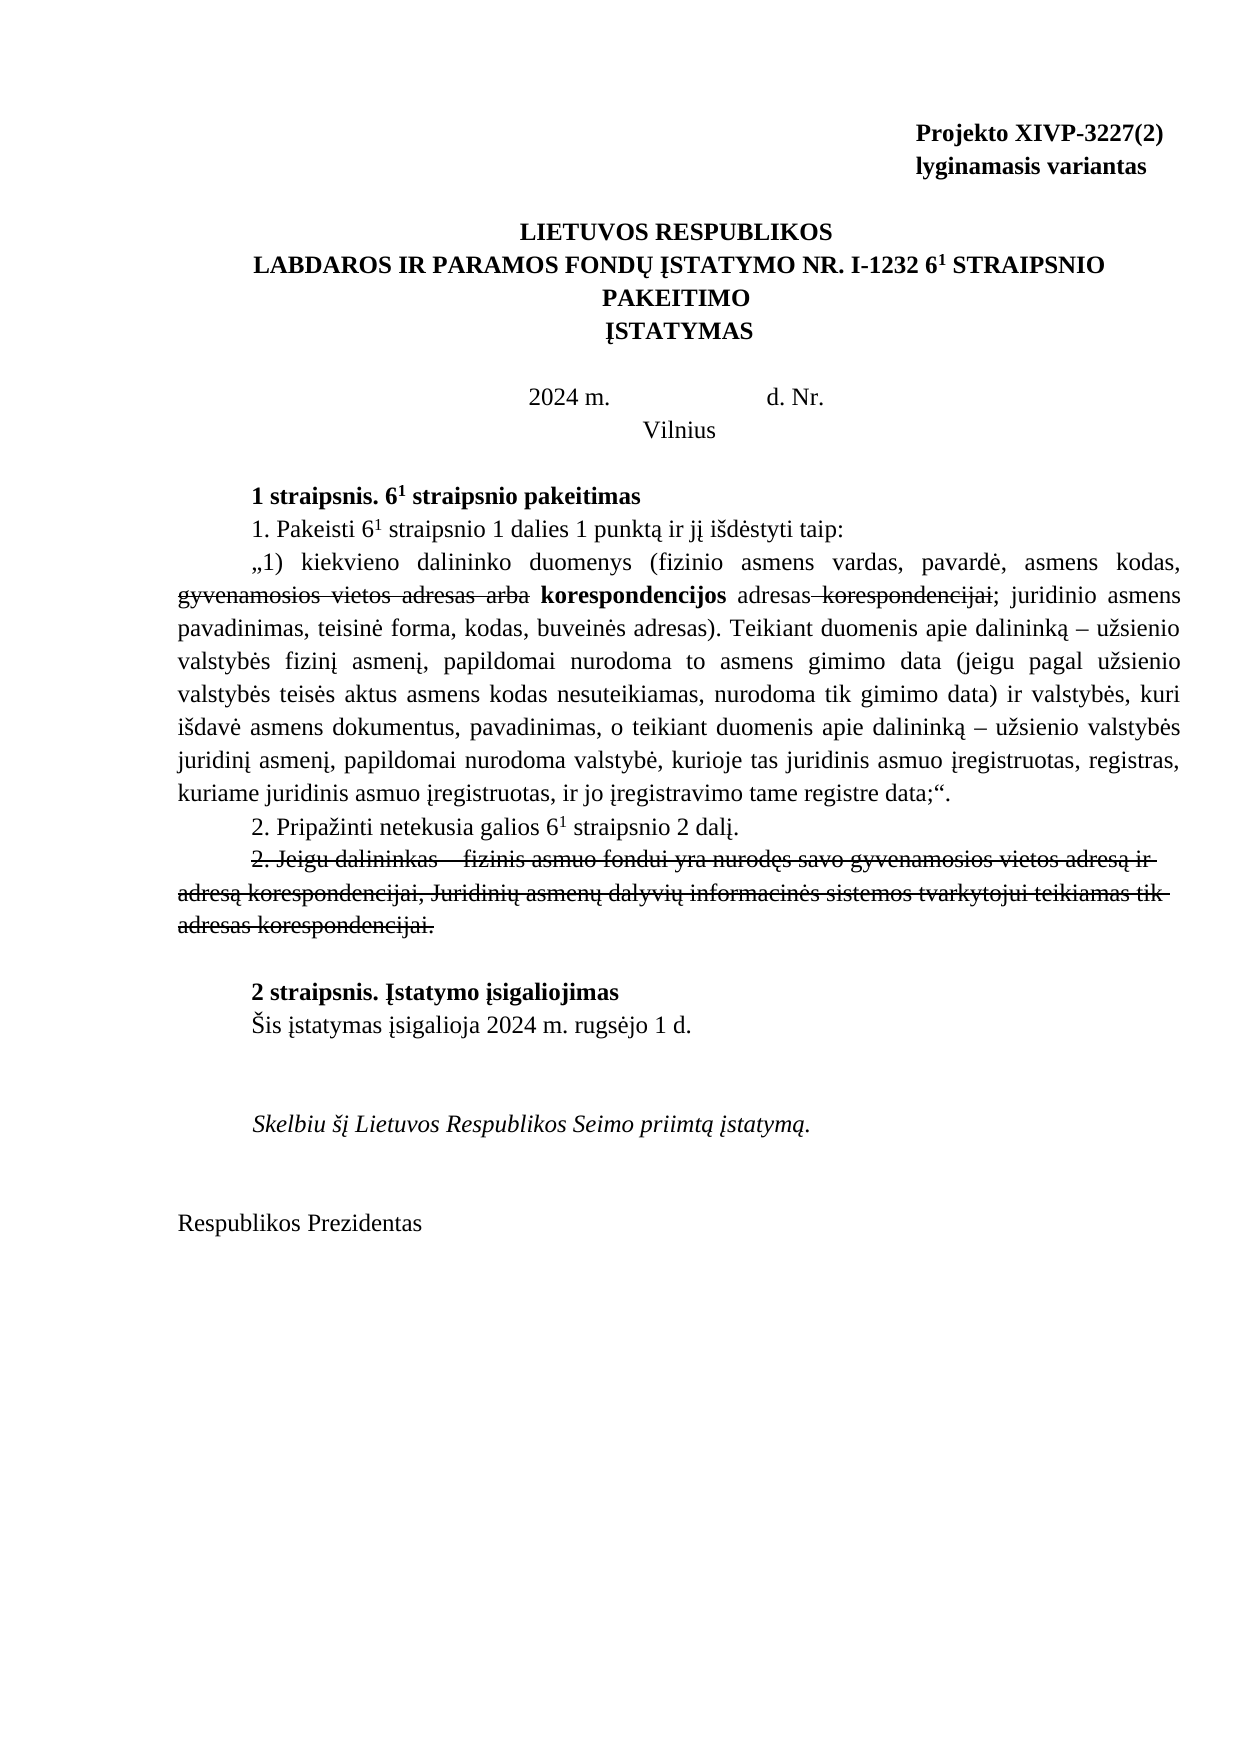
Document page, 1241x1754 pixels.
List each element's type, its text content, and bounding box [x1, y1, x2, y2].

text lyginamasis variantas [916, 151, 1181, 180]
text 1. Pakeisti 61 straipsnio 1 dalies 1 punktą ir jį išdėstyti taip: [177, 514, 1181, 543]
text 1 straipsnis. 61 straipsnio pakeitimas [177, 481, 1181, 510]
text 2. Jeigu dalininkas – fizinis asmuo fondui yra nurodęs savo gyvenamosios vietos adresą ir adresą korespondencijai, Juridinių asmenų dalyvių informacinės sistemos tvarkytojui teikiamas tik adresas korespondencijai. [177, 844, 1181, 939]
text Šis įstatymas įsigalioja 2024 m. rugsėjo 1 d. [251, 1010, 1181, 1038]
text 2. Pripažinti netekusia galios 61 straipsnio 2 dalį. [177, 812, 1181, 840]
text 2024 m. d. Nr. [177, 382, 1181, 411]
text Projekto XIVP-3227(2) [916, 118, 1181, 147]
text „1) kiekvieno dalininko duomenys (fizinio asmens vardas, pavardė, asmens kodas, gyvenamosios vietos adresas arba korespondencijos adresas korespondencijai; juridinio asmens pavadinimas, teisinė forma, kodas, buveinės adresas). Teikiant duomenis apie dalininką – užsienio valstybės fizinį asmenį, papildomai nurodoma to asmens gimimo data (jeigu pagal užsienio valstybės teisės aktus asmens kodas nesuteikiamas, nurodoma tik gimimo data) ir valstybės, kuri išdavė asmens dokumentus, pavadinimas, o teikiant duomenis apie dalininką – užsienio valstybės juridinį asmenį, papildomai nurodoma valstybė, kurioje tas juridinis asmuo įregistruotas, registras, kuriame juridinis asmuo įregistruotas, ir jo įregistravimo tame registre data;“. [177, 547, 1181, 807]
text ĮSTATYMAS [177, 316, 1181, 345]
text LABDAROS IR PARAMOS FONDŲ ĮSTATYMO NR. I-1232 61 STRAIPSNIO PAKEITIMO [177, 250, 1181, 312]
text Respublikos Prezidentas [177, 1208, 1181, 1237]
text Skelbiu šį Lietuvos Respublikos Seimo priimtą įstatymą. [177, 1109, 1181, 1137]
text LIETUVOS RESPUBLIKOS [177, 217, 1181, 246]
text Vilnius [177, 415, 1181, 444]
text 2 straipsnis. Įstatymo įsigaliojimas [177, 977, 1181, 1005]
